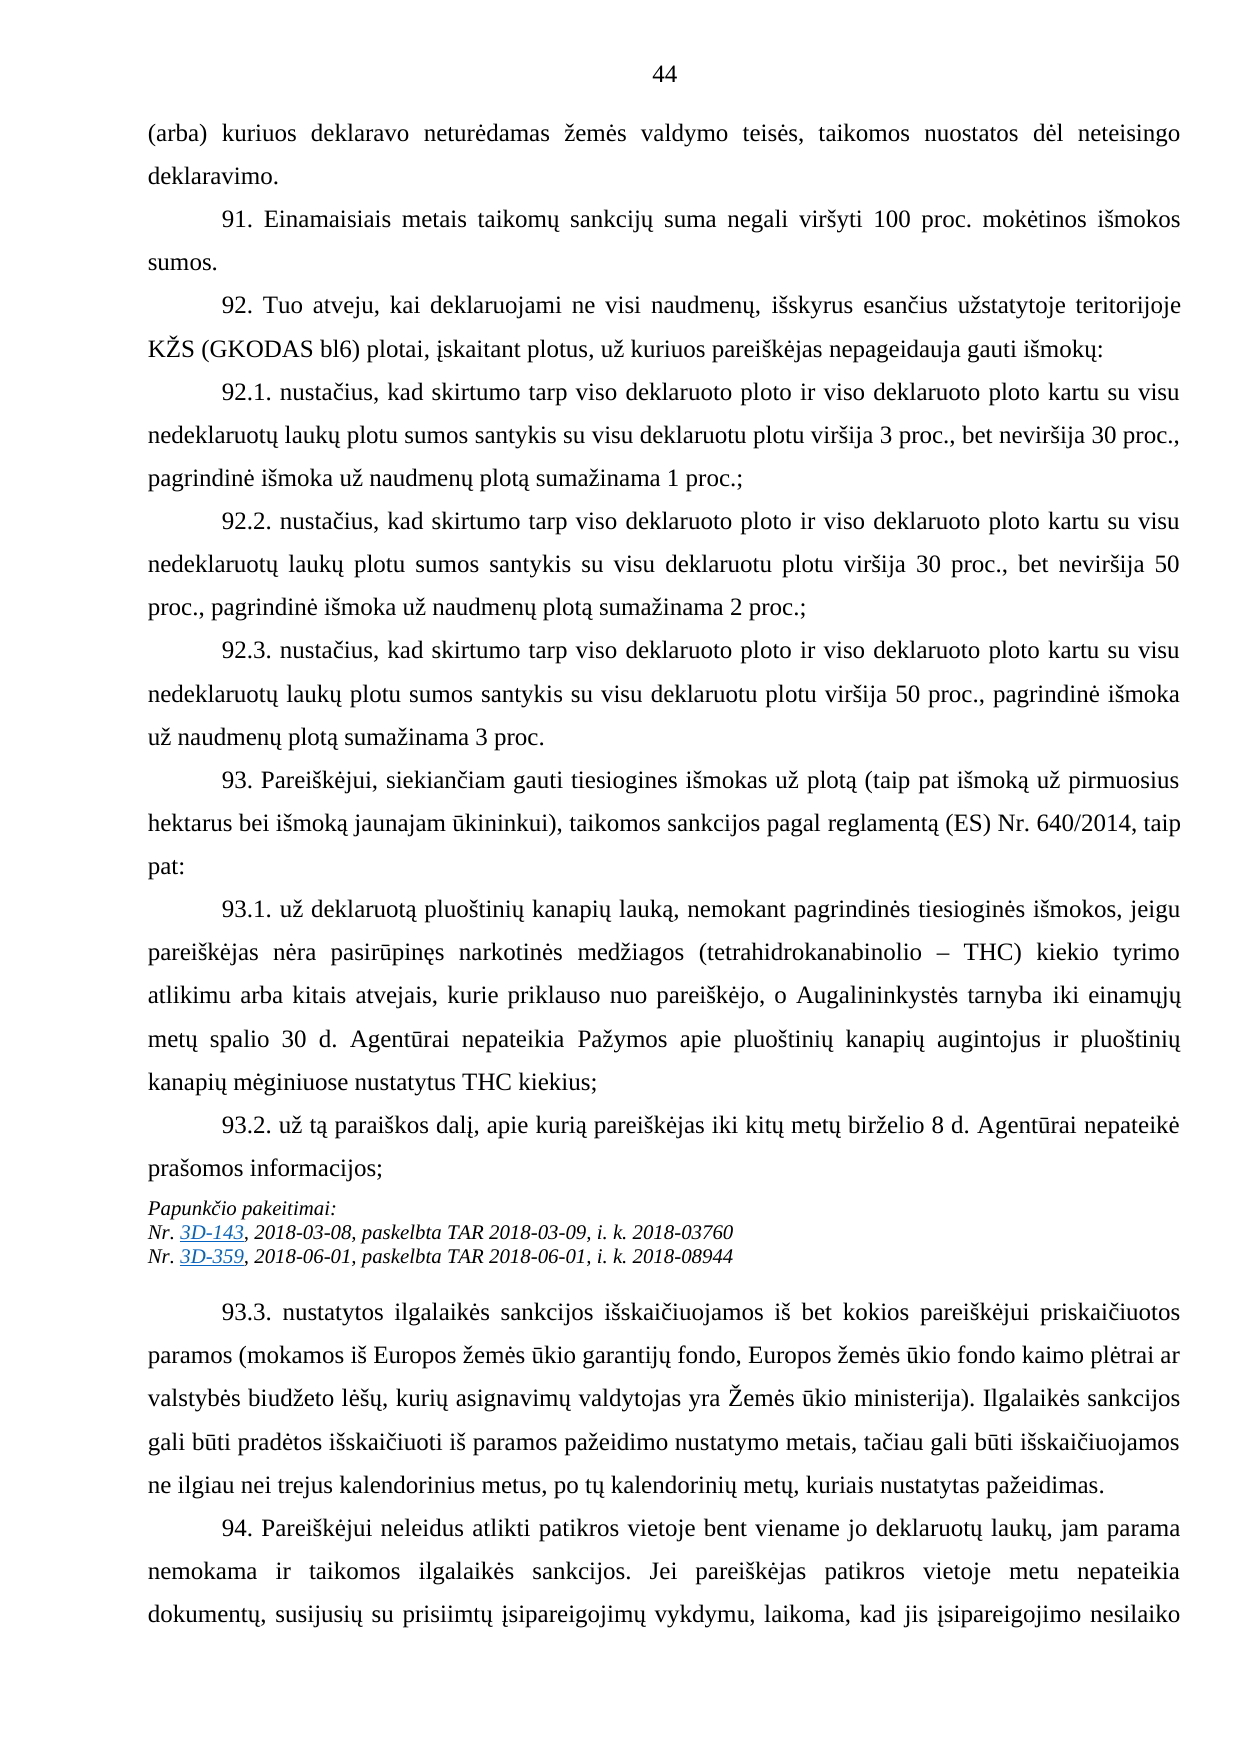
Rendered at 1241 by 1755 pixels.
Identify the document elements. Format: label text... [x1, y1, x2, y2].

text Nr. 3D-143, 2018-03-08, paskelbta TAR 2018-03-09, i. k. 2018-03760 [148, 1220, 1181, 1244]
text 94. Pareiškėjui neleidus atlikti patikros vietoje bent viename jo deklaruotų laukų, jam parama nemokama ir taikomos ilgalaikės sankcijos. Jei pareiškėjas patikros vietoje metu nepateikia dokumentų, susijusių su prisiimtų įsipareigojimų vykdymu, laikoma, kad jis įsipareigojimo nesilaiko [148, 1513, 1181, 1628]
text (arba) kuriuos deklaravo neturėdamas žemės valdymo teisės, taikomos nuostatos dėl neteisingo deklaravimo. [148, 118, 1181, 190]
text 91. Einamaisiais metais taikomų sankcijų suma negali viršyti 100 proc. mokėtinos išmokos sumos. [148, 204, 1181, 276]
text Nr. 3D-359, 2018-06-01, paskelbta TAR 2018-06-01, i. k. 2018-08944 [148, 1244, 1181, 1268]
text 93.2. už tą paraiškos dalį, apie kurią pareiškėjas iki kitų metų birželio 8 d. Agentūrai nepateikė prašomos informacijos; [148, 1110, 1181, 1182]
text 92.2. nustačius, kad skirtumo tarp viso deklaruoto ploto ir viso deklaruoto ploto kartu su visu nedeklaruotų laukų plotu sumos santykis su visu deklaruotu plotu viršija 30 proc., bet neviršija 50 proc., pagrindinė išmoka už naudmenų plotą sumažinama 2 proc.; [148, 506, 1181, 621]
text 92. Tuo atveju, kai deklaruojami ne visi naudmenų, išskyrus esančius užstatytoje teritorijoje KŽS (GKODAS bl6) plotai, įskaitant plotus, už kuriuos pareiškėjas nepageidauja gauti išmokų: [148, 291, 1181, 362]
text 93. Pareiškėjui, siekiančiam gauti tiesiogines išmokas už plotą (taip pat išmoką už pirmuosius hektarus bei išmoką jaunajam ūkininkui), taikomos sankcijos pagal reglamentą (ES) Nr. 640/2014, taip pat: [148, 765, 1181, 880]
text 93.1. už deklaruotą pluoštinių kanapių lauką, nemokant pagrindinės tiesioginės išmokos, jeigu pareiškėjas nėra pasirūpinęs narkotinės medžiagos (tetrahidrokanabinolio – THC) kiekio tyrimo atlikimu arba kitais atvejais, kurie priklauso nuo pareiškėjo, o Augalininkystės tarnyba iki einamųjų metų spalio 30 d. Agentūrai nepateikia Pažymos apie pluoštinių kanapių augintojus ir pluoštinių kanapių mėginiuose nustatytus THC kiekius; [148, 894, 1181, 1096]
text 93.3. nustatytos ilgalaikės sankcijos išskaičiuojamos iš bet kokios pareiškėjui priskaičiuotos paramos (mokamos iš Europos žemės ūkio garantijų fondo, Europos žemės ūkio fondo kaimo plėtrai ar valstybės biudžeto lėšų, kurių asignavimų valdytojas yra Žemės ūkio ministerija). Ilgalaikės sankcijos gali būti pradėtos išskaičiuoti iš paramos pažeidimo nustatymo metais, tačiau gali būti išskaičiuojamos ne ilgiau nei trejus kalendorinius metus, po tų kalendorinių metų, kuriais nustatytas pažeidimas. [148, 1297, 1181, 1498]
text 92.3. nustačius, kad skirtumo tarp viso deklaruoto ploto ir viso deklaruoto ploto kartu su visu nedeklaruotų laukų plotu sumos santykis su visu deklaruotu plotu viršija 50 proc., pagrindinė išmoka už naudmenų plotą sumažinama 3 proc. [148, 636, 1181, 751]
text 92.1. nustačius, kad skirtumo tarp viso deklaruoto ploto ir viso deklaruoto ploto kartu su visu nedeklaruotų laukų plotu sumos santykis su visu deklaruotu plotu viršija 3 proc., bet neviršija 30 proc., pagrindinė išmoka už naudmenų plotą sumažinama 1 proc.; [148, 377, 1181, 492]
text Papunkčio pakeitimai: [148, 1196, 1181, 1220]
